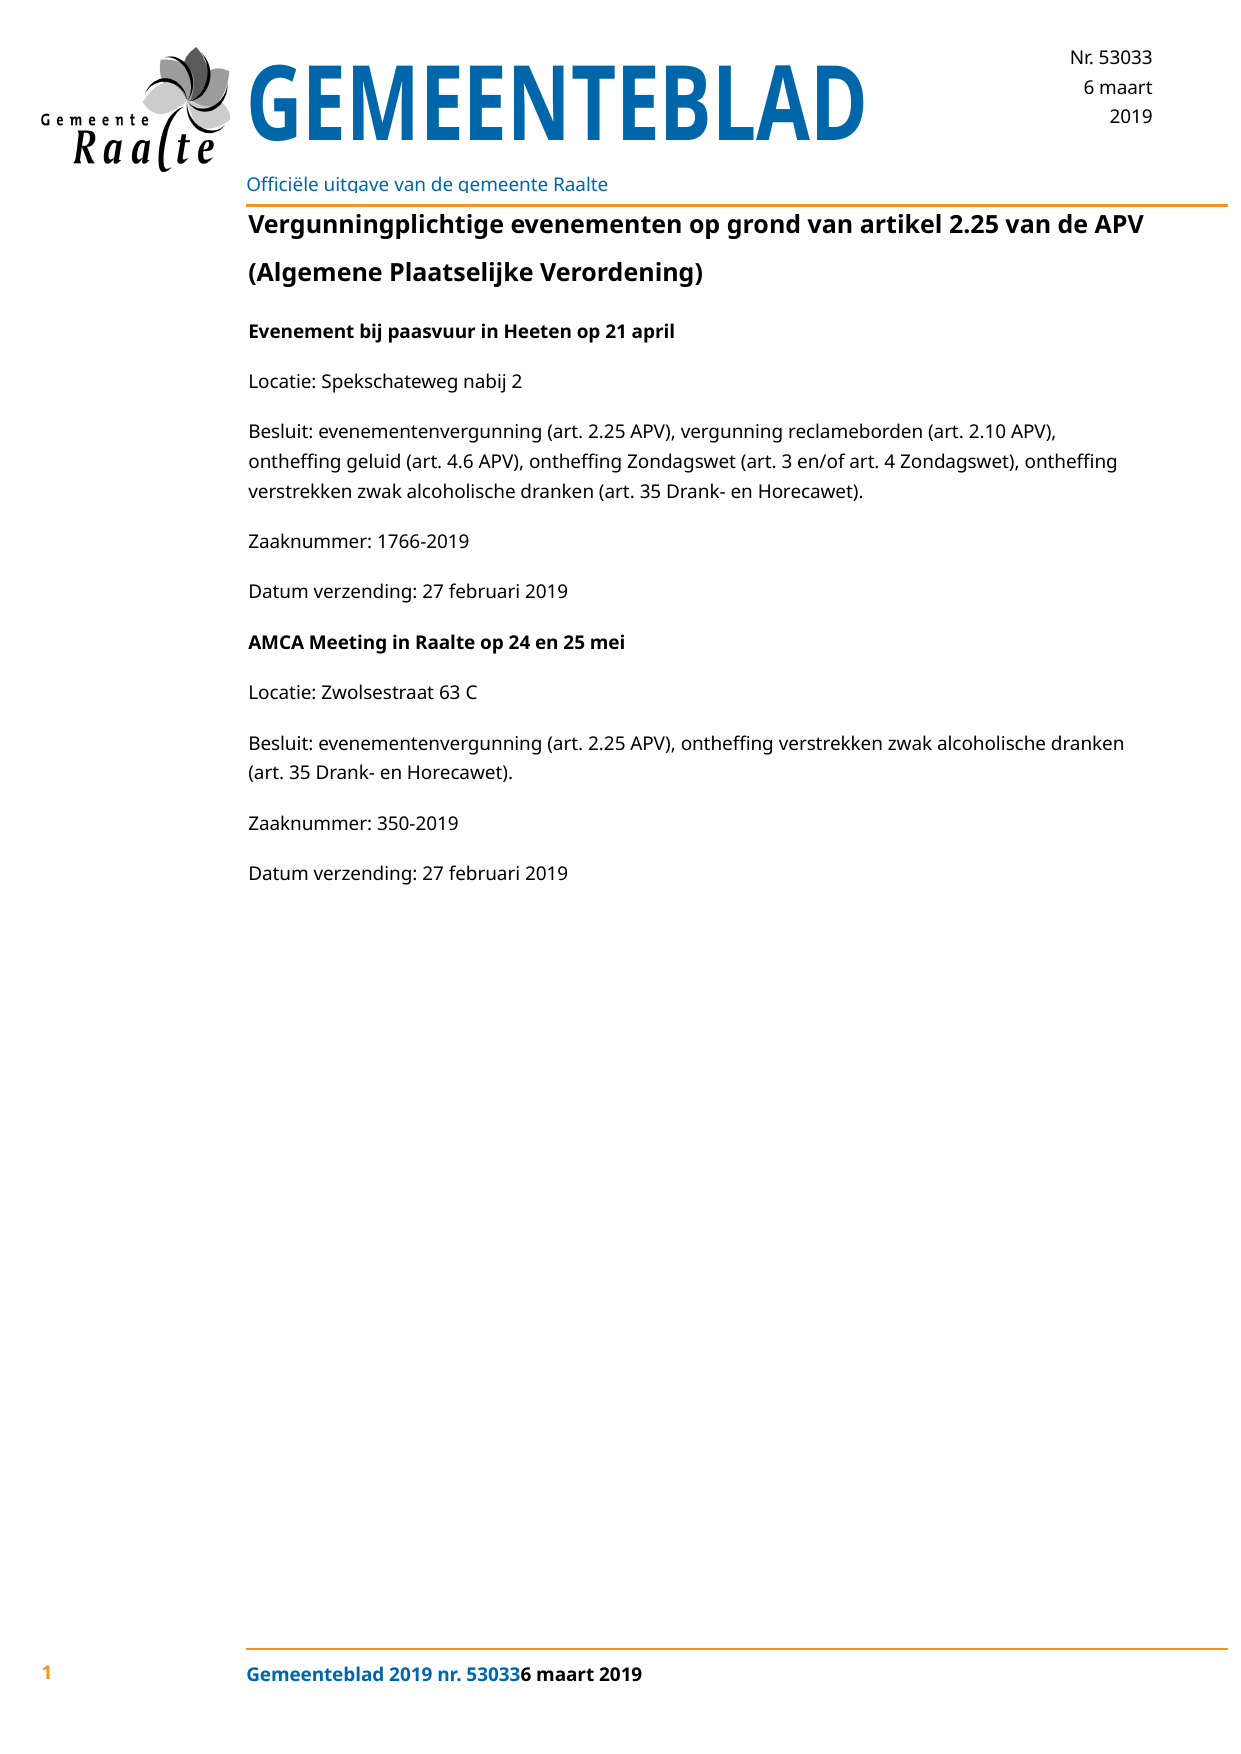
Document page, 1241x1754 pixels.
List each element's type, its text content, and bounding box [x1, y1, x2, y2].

text Locatie: Spekschateweg nabij 2 [248, 368, 1152, 394]
text Zaaknummer: 1766-2019 [248, 528, 1152, 554]
text AMCA Meeting in Raalte op 24 en 25 mei [248, 629, 1152, 655]
text Besluit: evenementenvergunning (art. 2.25 APV), ontheffing verstrekken zwak alcoholische dranken (art. 35 Drank- en Horecawet). [248, 730, 1152, 785]
text Evenement bij paasvuur in Heeten op 21 april [248, 318, 1152, 344]
text Datum verzending: 27 februari 2019 [248, 579, 1152, 604]
text Locatie: Zwolsestraat 63 C [248, 679, 1152, 705]
text Vergunningplichtige evenementen op grond van artikel 2.25 van de APV (Algemene Plaatselijke Verordening) [248, 207, 1152, 288]
text Zaaknummer: 350-2019 [248, 810, 1152, 836]
text Datum verzending: 27 februari 2019 [248, 860, 1152, 886]
text Besluit: evenementenvergunning (art. 2.25 APV), vergunning reclameborden (art. 2.10 APV), ontheffing geluid (art. 4.6 APV), ontheffing Zondagswet (art. 3 en/of art. 4 Zondagswet), ontheffing verstrekken zwak alcoholische dranken (art. 35 Drank- en Horecawet). [248, 419, 1152, 504]
picture [41, 47, 231, 172]
